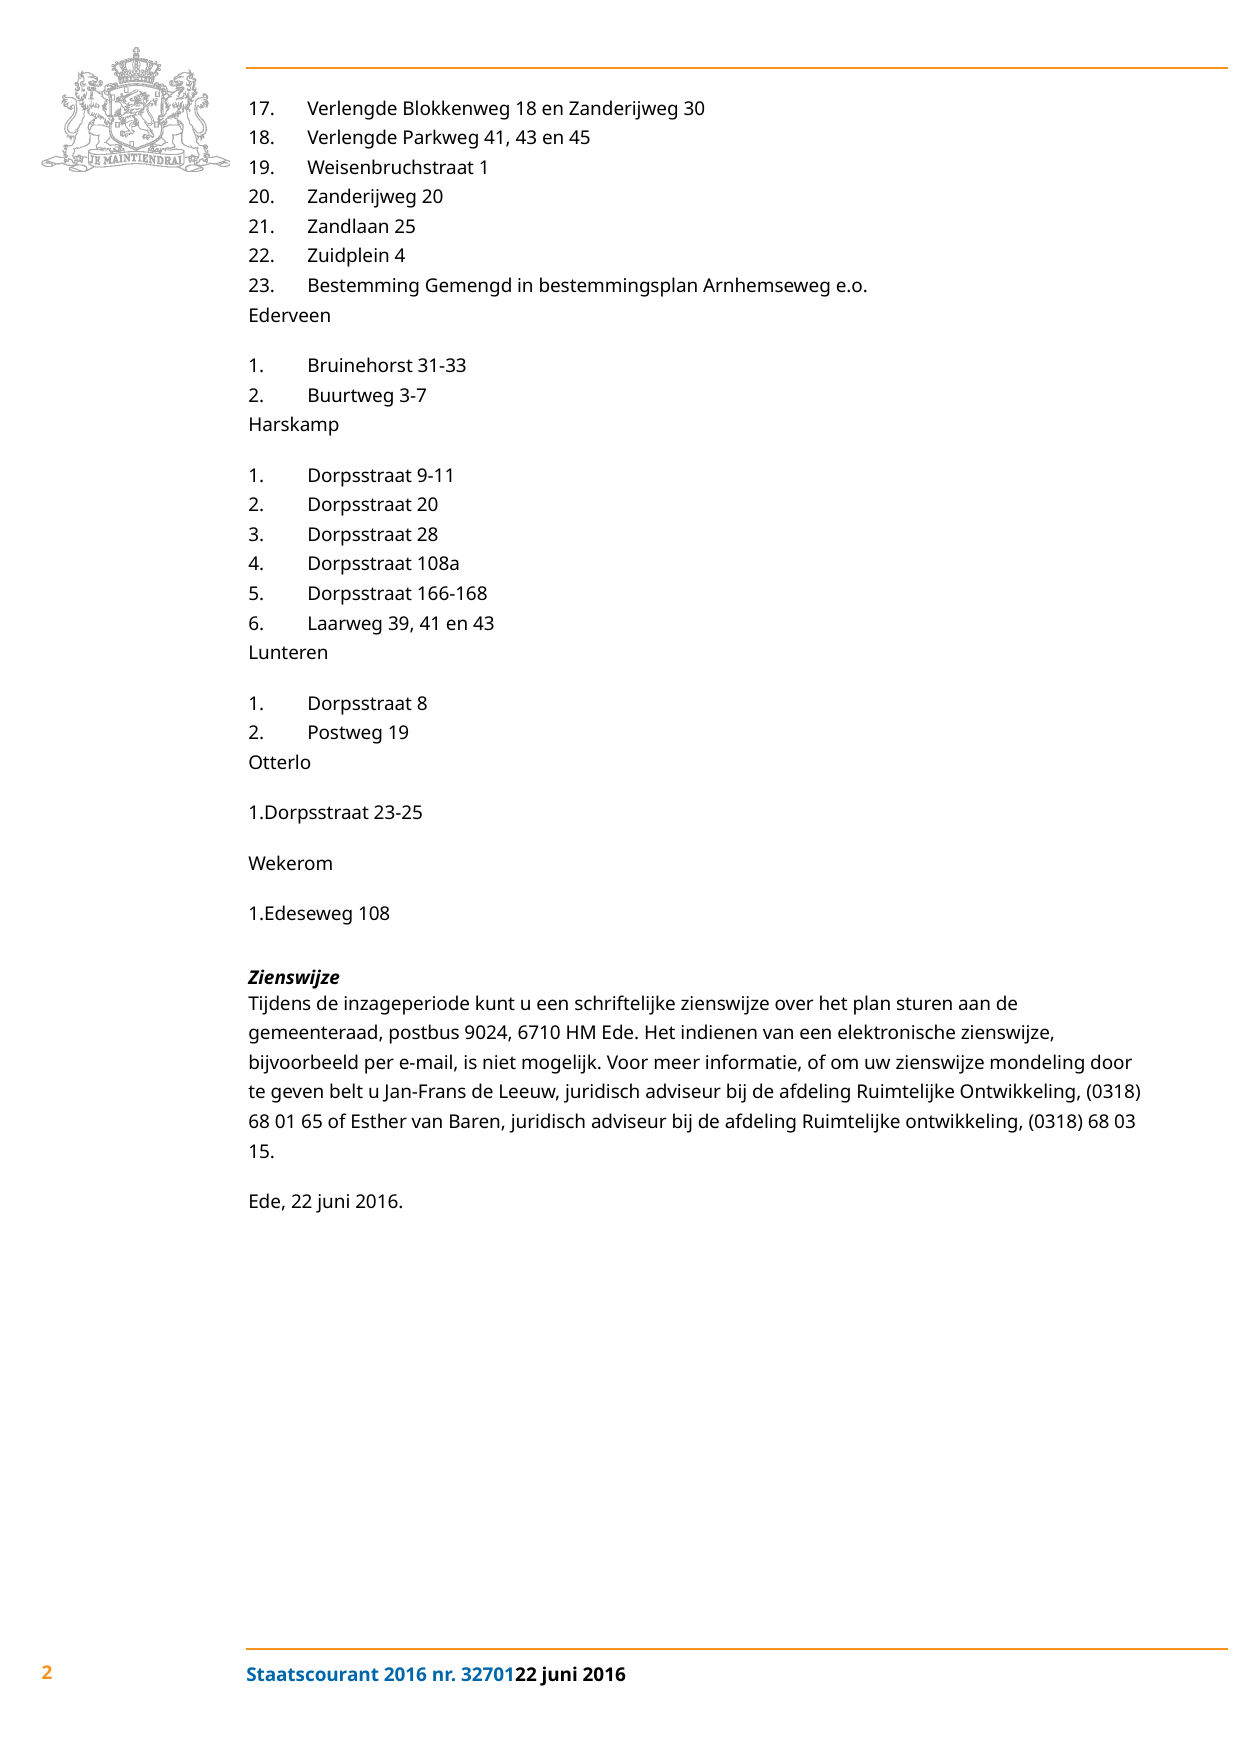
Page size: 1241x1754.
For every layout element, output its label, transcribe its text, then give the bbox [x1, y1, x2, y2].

text Ede, 22 juni 2016. [248, 1188, 1152, 1214]
picture [41, 47, 231, 172]
list Dorpsstraat 9-11 [248, 462, 1152, 488]
text Tijdens de inzageperiode kunt u een schriftelijke zienswijze over het plan sturen aan de gemeenteraad, postbus 9024, 6710 HM Ede. Het indienen van een elektronische zienswijze, bijvoorbeeld per e-mail, is niet mogelijk. Voor meer informatie, of om uw zienswijze mondeling door te geven belt u Jan-Frans de Leeuw, juridisch adviseur bij de afdeling Ruimtelijke Ontwikkeling, (0318) 68 01 65 of Esther van Baren, juridisch adviseur bij de afdeling Ruimtelijke ontwikkeling, (0318) 68 03 15. [248, 990, 1152, 1163]
list Weisenbruchstraat 1 [248, 154, 1152, 180]
text Otterlo [248, 749, 1152, 775]
list Verlengde Blokkenweg 18 en Zanderijweg 30 [248, 95, 1152, 121]
list Bestemming Gemengd in bestemmingsplan Arnhemseweg e.o. [248, 272, 1152, 298]
list Dorpsstraat 20 [248, 491, 1152, 517]
list Laarweg 39, 41 en 43 [248, 610, 1152, 636]
list Postweg 19 [248, 719, 1152, 745]
text 1.Dorpsstraat 23-25 [248, 799, 1152, 825]
text Wekerom [248, 850, 1152, 876]
text Zienswijze [248, 964, 1152, 990]
list Zanderijweg 20 [248, 183, 1152, 209]
list Dorpsstraat 108a [248, 551, 1152, 576]
list Zuidplein 4 [248, 243, 1152, 268]
text Lunteren [248, 639, 1152, 665]
list Verlengde Parkweg 41, 43 en 45 [248, 124, 1152, 150]
list Zandlaan 25 [248, 213, 1152, 239]
text 1.Edeseweg 108 [248, 900, 1152, 926]
list Dorpsstraat 8 [248, 690, 1152, 716]
list Bruinehorst 31-33 [248, 352, 1152, 378]
list Dorpsstraat 28 [248, 521, 1152, 547]
list Buurtweg 3-7 [248, 382, 1152, 408]
list Dorpsstraat 166-168 [248, 580, 1152, 606]
text Ederveen [248, 302, 1152, 328]
text Harskamp [248, 411, 1152, 437]
